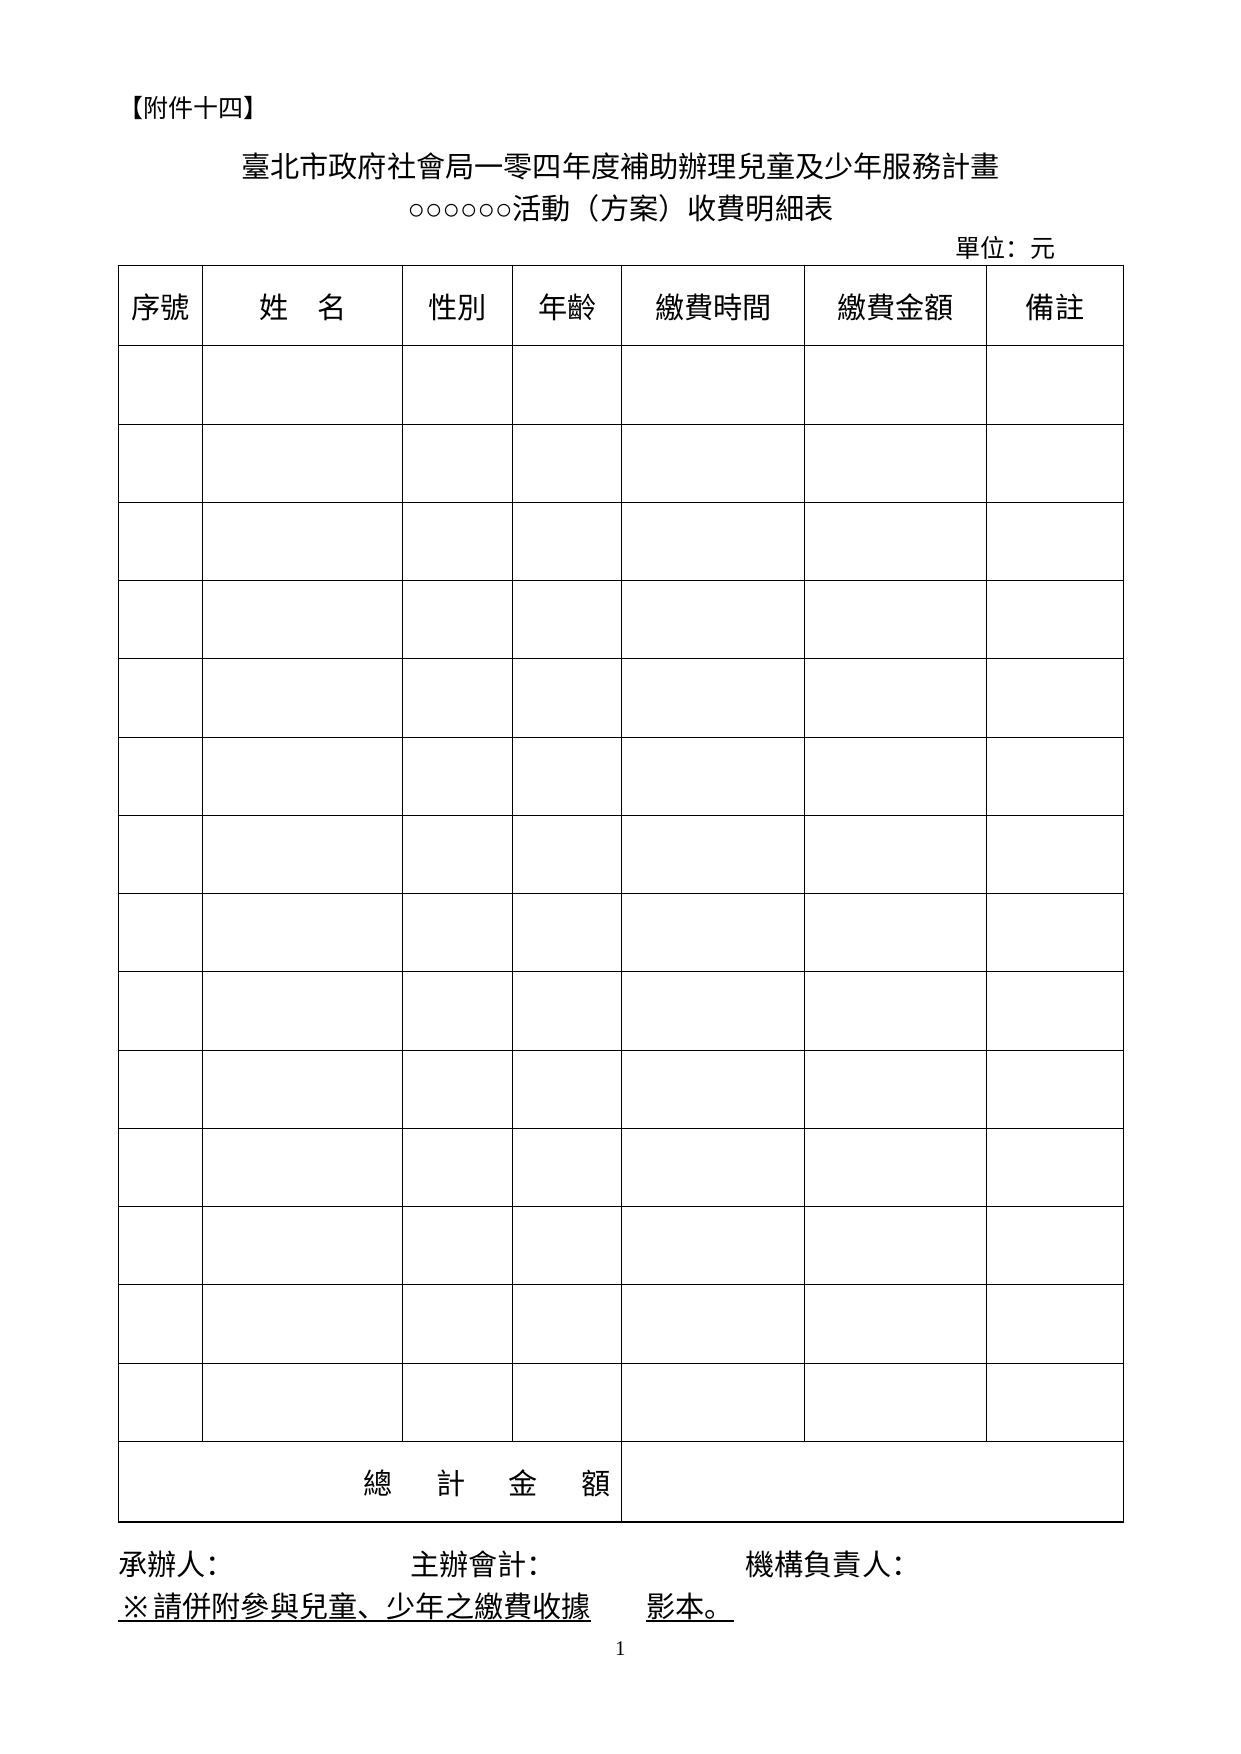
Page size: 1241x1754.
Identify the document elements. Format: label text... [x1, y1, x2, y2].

table_cell [805, 581, 986, 658]
table_cell [119, 894, 202, 971]
table_cell [403, 1364, 512, 1441]
table_cell [403, 972, 512, 1049]
table_cell [203, 1051, 402, 1128]
table_cell [513, 1285, 621, 1362]
table_cell [203, 581, 402, 658]
table_cell [622, 659, 804, 737]
table_cell [987, 816, 1123, 893]
table_cell [203, 1207, 402, 1284]
table_cell [513, 894, 621, 971]
table_cell [203, 1285, 402, 1362]
table_cell [622, 581, 804, 658]
table_cell [203, 738, 402, 815]
table_cell [805, 972, 986, 1049]
table_cell [403, 425, 512, 502]
table_header 姓 名 [203, 266, 402, 345]
table_cell [513, 738, 621, 815]
table_cell [119, 503, 202, 580]
table_cell [513, 972, 621, 1049]
table_cell [622, 1442, 1123, 1521]
table_cell [119, 346, 202, 424]
table_cell [622, 1129, 804, 1206]
table_cell [203, 503, 402, 580]
table_cell [513, 816, 621, 893]
table_header 年齡 [513, 266, 621, 345]
table_cell [119, 816, 202, 893]
text ※請併附參與兒童、少年之繳費收據影本。 [118, 1583, 1122, 1626]
table_cell [513, 659, 621, 737]
table_cell [513, 503, 621, 580]
table_cell [513, 346, 621, 424]
table_cell 總 計 金 額 [119, 1442, 621, 1521]
table_cell [203, 425, 402, 502]
table_cell [622, 1364, 804, 1441]
table_cell [622, 738, 804, 815]
table_cell [987, 738, 1123, 815]
table_cell [987, 894, 1123, 971]
table_cell [203, 346, 402, 424]
table_cell [203, 1129, 402, 1206]
table_cell [805, 503, 986, 580]
table_cell [622, 894, 804, 971]
table_cell [403, 1207, 512, 1284]
table_cell [119, 1364, 202, 1441]
table_cell [987, 1051, 1123, 1128]
table_cell [403, 1285, 512, 1362]
table_cell [119, 1285, 202, 1362]
table_header 繳費金額 [805, 266, 986, 345]
table_cell [622, 972, 804, 1049]
table_cell [403, 581, 512, 658]
table_cell [805, 1051, 986, 1128]
table_cell [987, 1285, 1123, 1362]
table_cell [119, 659, 202, 737]
table_cell [805, 1364, 986, 1441]
table_cell [403, 738, 512, 815]
text ○○○○○○活動（方案）收費明細表 [118, 186, 1122, 228]
table_cell [622, 346, 804, 424]
table_cell [805, 346, 986, 424]
table_cell [119, 1207, 202, 1284]
table_cell [403, 503, 512, 580]
table_cell [403, 346, 512, 424]
table_cell [403, 816, 512, 893]
table_cell [987, 1129, 1123, 1206]
table_cell [119, 1129, 202, 1206]
text 【附件十四】 [118, 89, 1122, 125]
table_cell [119, 425, 202, 502]
table_header 備註 [987, 266, 1123, 345]
table_cell [513, 425, 621, 502]
table_cell [403, 894, 512, 971]
table_cell [805, 894, 986, 971]
table_cell [203, 816, 402, 893]
table_cell [987, 659, 1123, 737]
table_cell [403, 659, 512, 737]
table_header 性別 [403, 266, 512, 345]
table_cell [119, 581, 202, 658]
text 單位：元 [118, 228, 1122, 264]
table_cell [805, 659, 986, 737]
table_cell [622, 503, 804, 580]
table_cell [805, 1285, 986, 1362]
table_cell [622, 1285, 804, 1362]
table_cell [622, 816, 804, 893]
table_cell [203, 894, 402, 971]
table_cell [805, 1207, 986, 1284]
table_cell [119, 1051, 202, 1128]
table_cell [513, 581, 621, 658]
table_cell [622, 1207, 804, 1284]
table_cell [119, 972, 202, 1049]
table_cell [513, 1051, 621, 1128]
table_header 序號 [119, 266, 202, 345]
table_cell [513, 1129, 621, 1206]
table_cell [987, 1364, 1123, 1441]
table_cell [805, 738, 986, 815]
table_cell [513, 1207, 621, 1284]
table_cell [987, 503, 1123, 580]
table_cell [203, 1364, 402, 1441]
table_cell [805, 1129, 986, 1206]
table_cell [203, 972, 402, 1049]
table_cell [403, 1051, 512, 1128]
text 承辦人： 主辦會計： 機構負責人： [118, 1541, 1122, 1583]
table_cell [987, 581, 1123, 658]
table_cell [987, 346, 1123, 424]
table_cell [805, 816, 986, 893]
table_cell [119, 738, 202, 815]
table_cell [987, 972, 1123, 1049]
table_cell [513, 1364, 621, 1441]
table_cell [622, 425, 804, 502]
table_cell [403, 1129, 512, 1206]
table_header 繳費時間 [622, 266, 804, 345]
table_cell [805, 425, 986, 502]
table_cell [203, 659, 402, 737]
table_cell [987, 425, 1123, 502]
text 臺北市政府社會局一零四年度補助辦理兒童及少年服務計畫 [118, 144, 1122, 186]
table_cell [987, 1207, 1123, 1284]
table_cell [622, 1051, 804, 1128]
